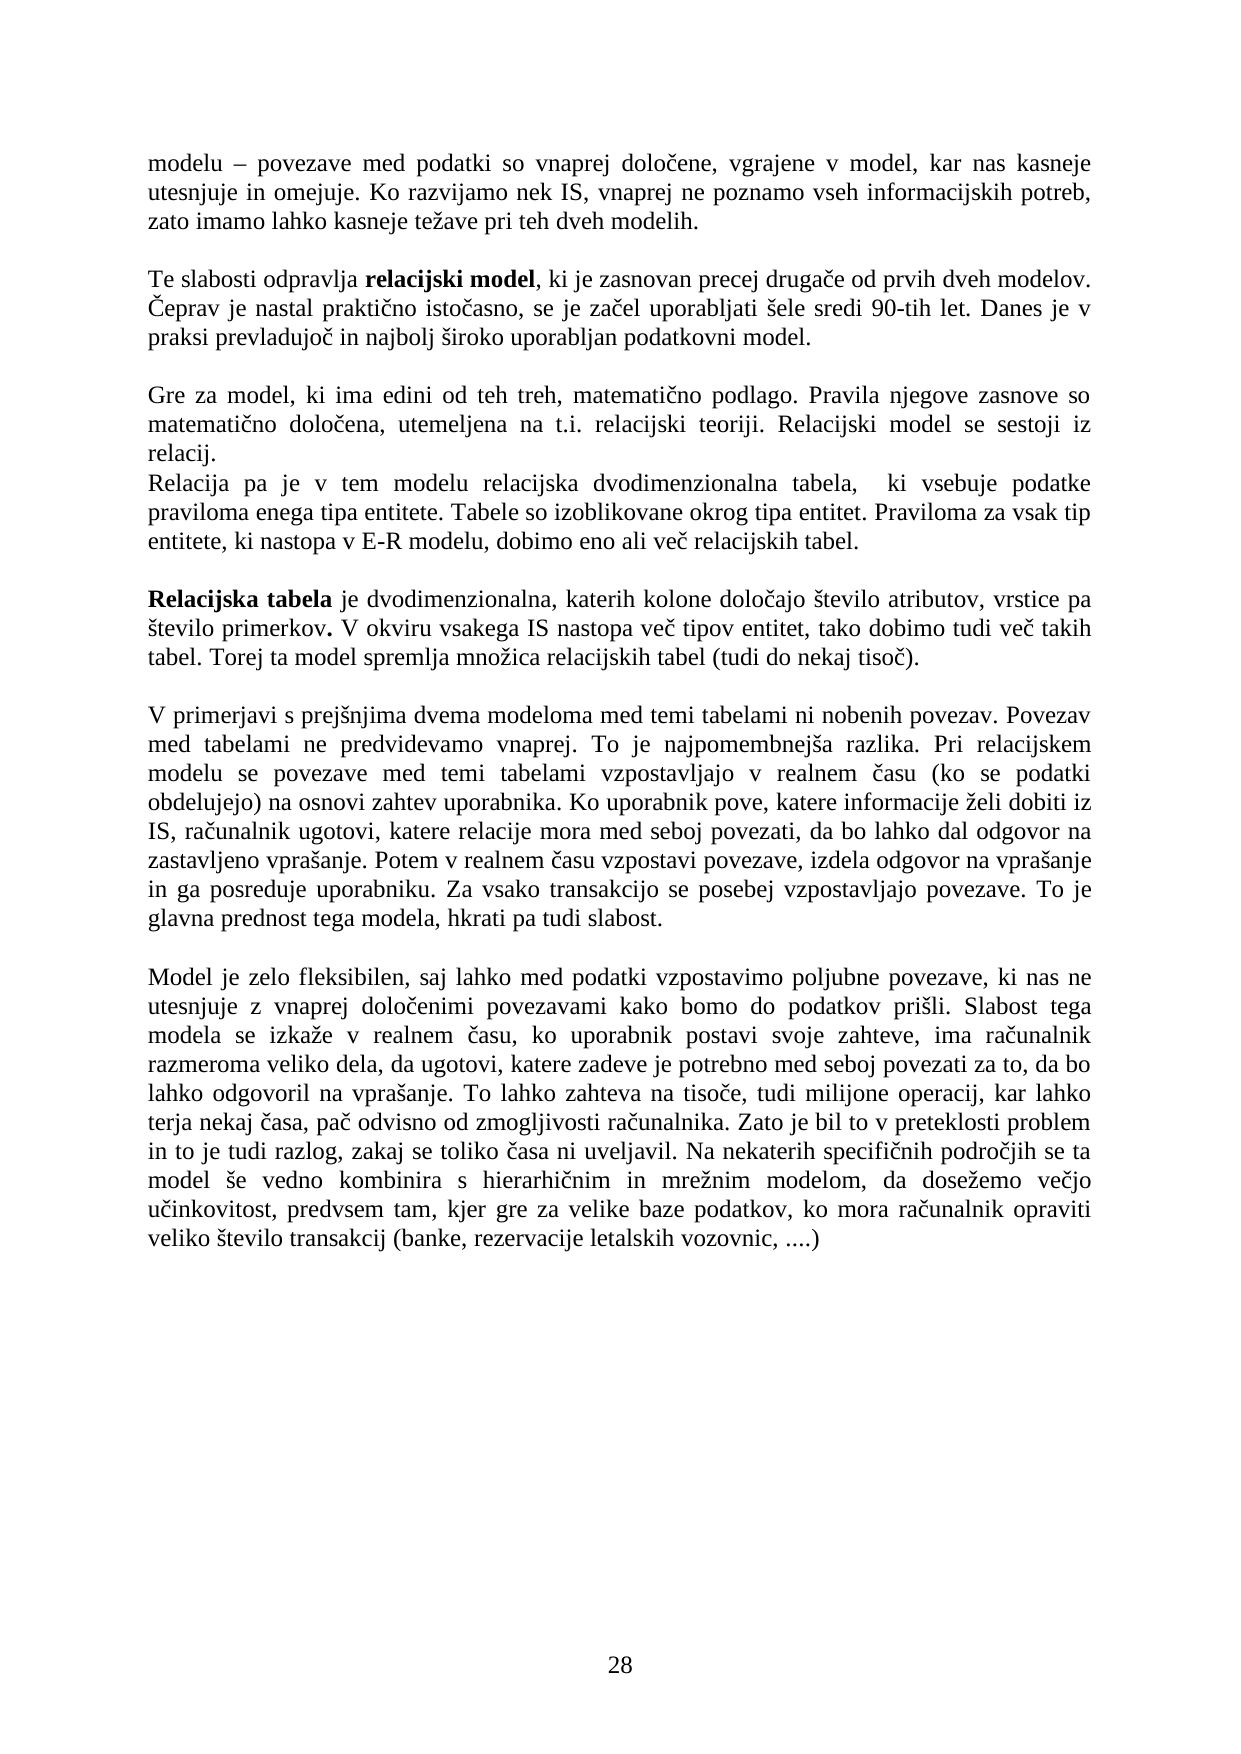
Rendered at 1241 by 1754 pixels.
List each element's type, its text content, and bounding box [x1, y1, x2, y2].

text Relacija pa je v tem modelu relacijska dvodimenzionalna tabela, ki vsebuje podatke praviloma enega tipa entitete. Tabele so izoblikovane okrog tipa entitet. Praviloma za vsak tip entitete, ki nastopa v E-R modelu, dobimo eno ali več relacijskih tabel. [148, 467, 1092, 554]
text Relacijska tabela je dvodimenzionalna, katerih kolone določajo število atributov, vrstice pa število primerkov. V okviru vsakega IS nastopa več tipov entitet, tako dobimo tudi več takih tabel. Torej ta model spremlja množica relacijskih tabel (tudi do nekaj tisoč). [148, 584, 1092, 671]
text Model je zelo fleksibilen, saj lahko med podatki vzpostavimo poljubne povezave, ki nas ne utesnjuje z vnaprej določenimi povezavami kako bomo do podatkov prišli. Slabost tega modela se izkaže v realnem času, ko uporabnik postavi svoje zahteve, ima računalnik razmeroma veliko dela, da ugotovi, katere zadeve je potrebno med seboj povezati za to, da bo lahko odgovoril na vprašanje. To lahko zahteva na tisoče, tudi milijone operacij, kar lahko terja nekaj časa, pač odvisno od zmogljivosti računalnika. Zato je bil to v preteklosti problem in to je tudi razlog, zakaj se toliko časa ni uveljavil. Na nekaterih specifičnih področjih se ta model še vedno kombinira s hierarhičnim in mrežnim modelom, da dosežemo večjo učinkovitost, predvsem tam, kjer gre za velike baze podatkov, ko mora računalnik opraviti veliko število transakcij (banke, rezervacije letalskih vozovnic, ....) [148, 961, 1092, 1252]
text modelu – povezave med podatki so vnaprej določene, vgrajene v model, kar nas kasneje utesnjuje in omejuje. Ko razvijamo nek IS, vnaprej ne poznamo vseh informacijskih potreb, zato imamo lahko kasneje težave pri teh dveh modelih. [148, 148, 1092, 235]
text Te slabosti odpravlja relacijski model, ki je zasnovan precej drugače od prvih dveh modelov. Čeprav je nastal praktično istočasno, se je začel uporabljati šele sredi 90-tih let. Danes je v praksi prevladujoč in najbolj široko uporabljan podatkovni model. [148, 264, 1092, 351]
text Gre za model, ki ima edini od teh treh, matematično podlago. Pravila njegove zasnove so matematično določena, utemeljena na t.i. relacijski teoriji. Relacijski model se sestoji iz relacij. [148, 380, 1092, 467]
text V primerjavi s prejšnjima dvema modeloma med temi tabelami ni nobenih povezav. Povezav med tabelami ne predvidevamo vnaprej. To je najpomembnejša razlika. Pri relacijskem modelu se povezave med temi tabelami vzpostavljajo v realnem času (ko se podatki obdelujejo) na osnovi zahtev uporabnika. Ko uporabnik pove, katere informacije želi dobiti iz IS, računalnik ugotovi, katere relacije mora med seboj povezati, da bo lahko dal odgovor na zastavljeno vprašanje. Potem v realnem času vzpostavi povezave, izdela odgovor na vprašanje in ga posreduje uporabniku. Za vsako transakcijo se posebej vzpostavljajo povezave. To je glavna prednost tega modela, hkrati pa tudi slabost. [148, 700, 1092, 932]
